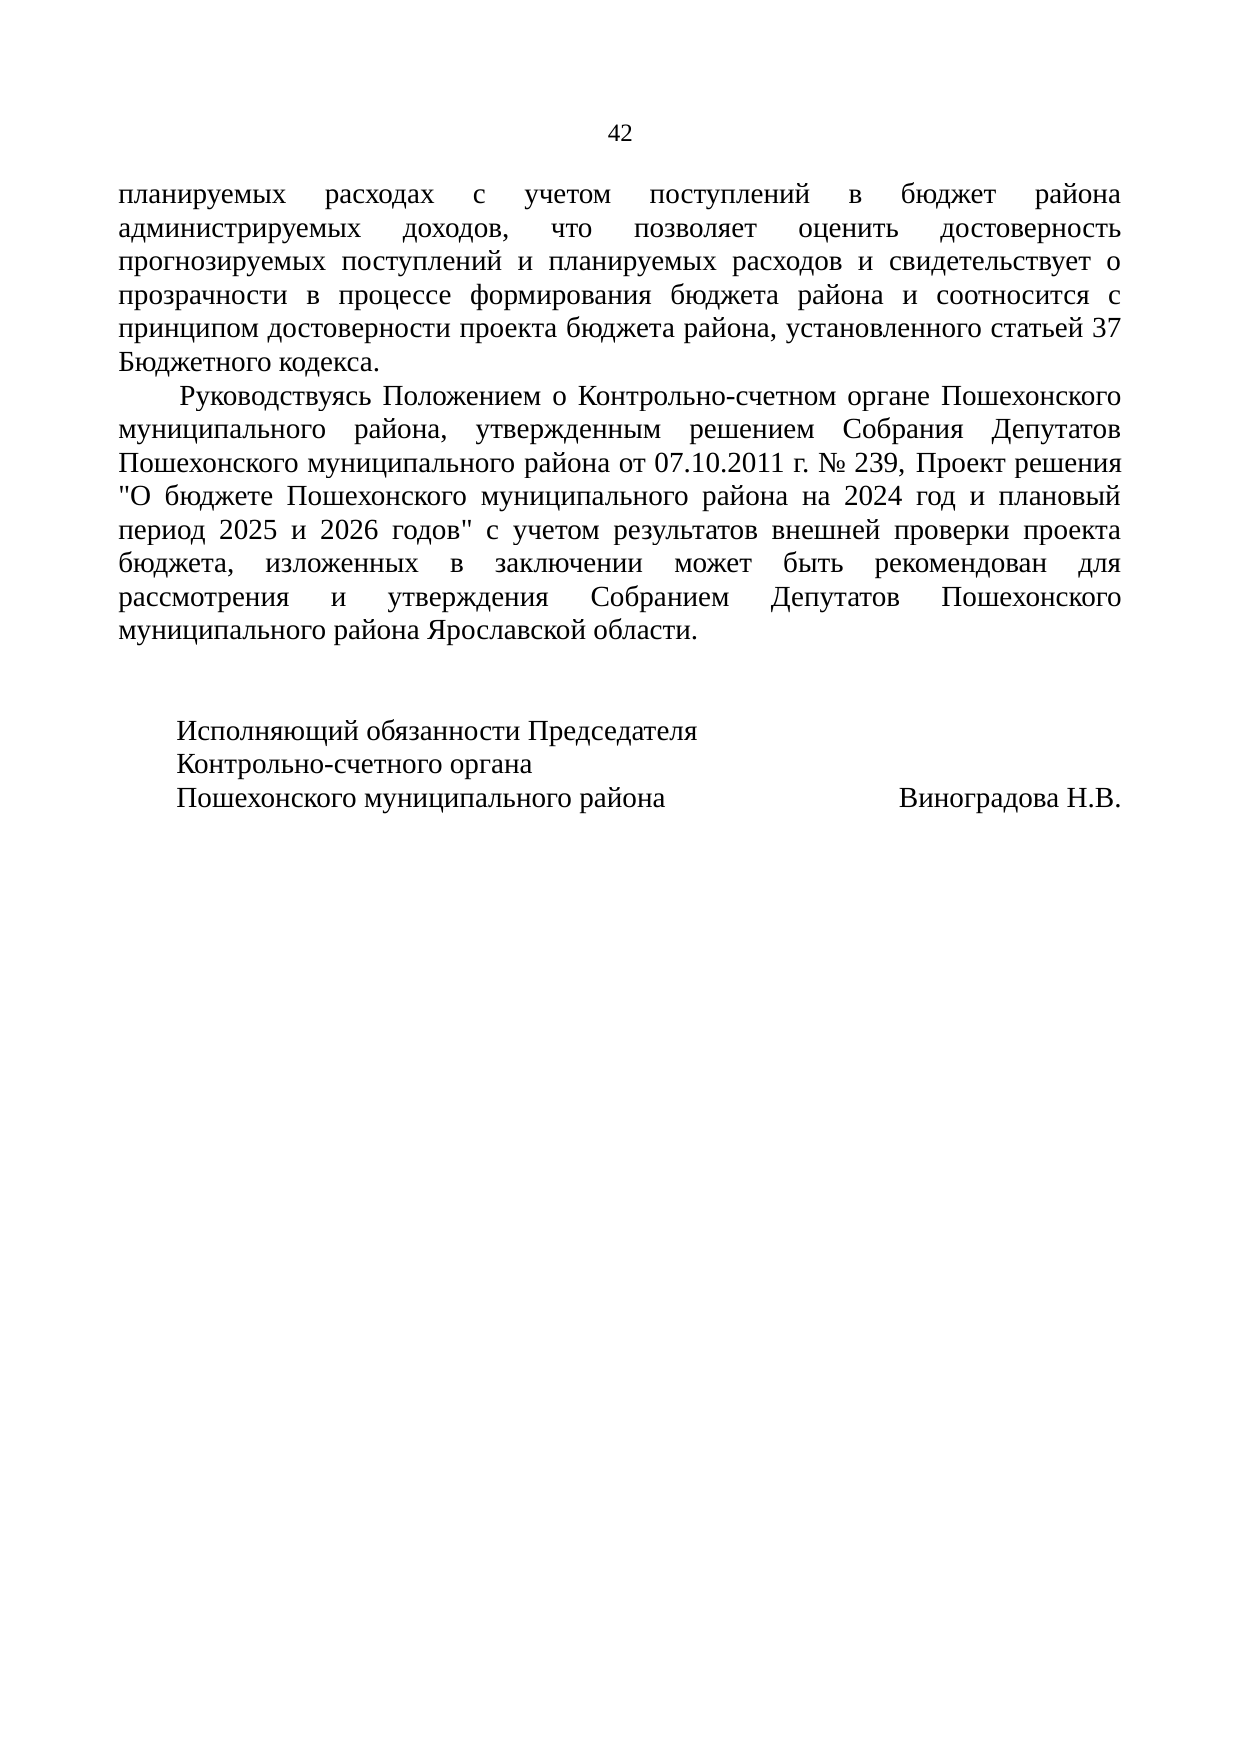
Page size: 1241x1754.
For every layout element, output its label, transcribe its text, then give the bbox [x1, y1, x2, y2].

text Руководствуясь Положением о Контрольно-счетном органе Пошехонского муниципального района, утвержденным решением Собрания Депутатов Пошехонского муниципального района от 07.10.2011 г. № 239, Проект решения "О бюджете Пошехонского муниципального района на 2024 год и плановый период 2025 и 2026 годов" с учетом результатов внешней проверки проекта бюджета, изложенных в заключении может быть рекомендован для рассмотрения и утверждения Собранием Депутатов Пошехонского муниципального района Ярославской области. [118, 378, 1122, 646]
text планируемых расходах с учетом поступлений в бюджет района администрируемых доходов, что позволяет оценить достоверность прогнозируемых поступлений и планируемых расходов и свидетельствует о прозрачности в процессе формирования бюджета района и соотносится с принципом достоверности проекта бюджета района, установленного статьей 37 Бюджетного кодекса. [118, 176, 1122, 378]
text Контрольно-счетного органа [118, 747, 1122, 780]
text Пошехонского муниципального района Виноградова Н.В. [118, 780, 1122, 814]
text Исполняющий обязанности Председателя [118, 713, 1122, 747]
